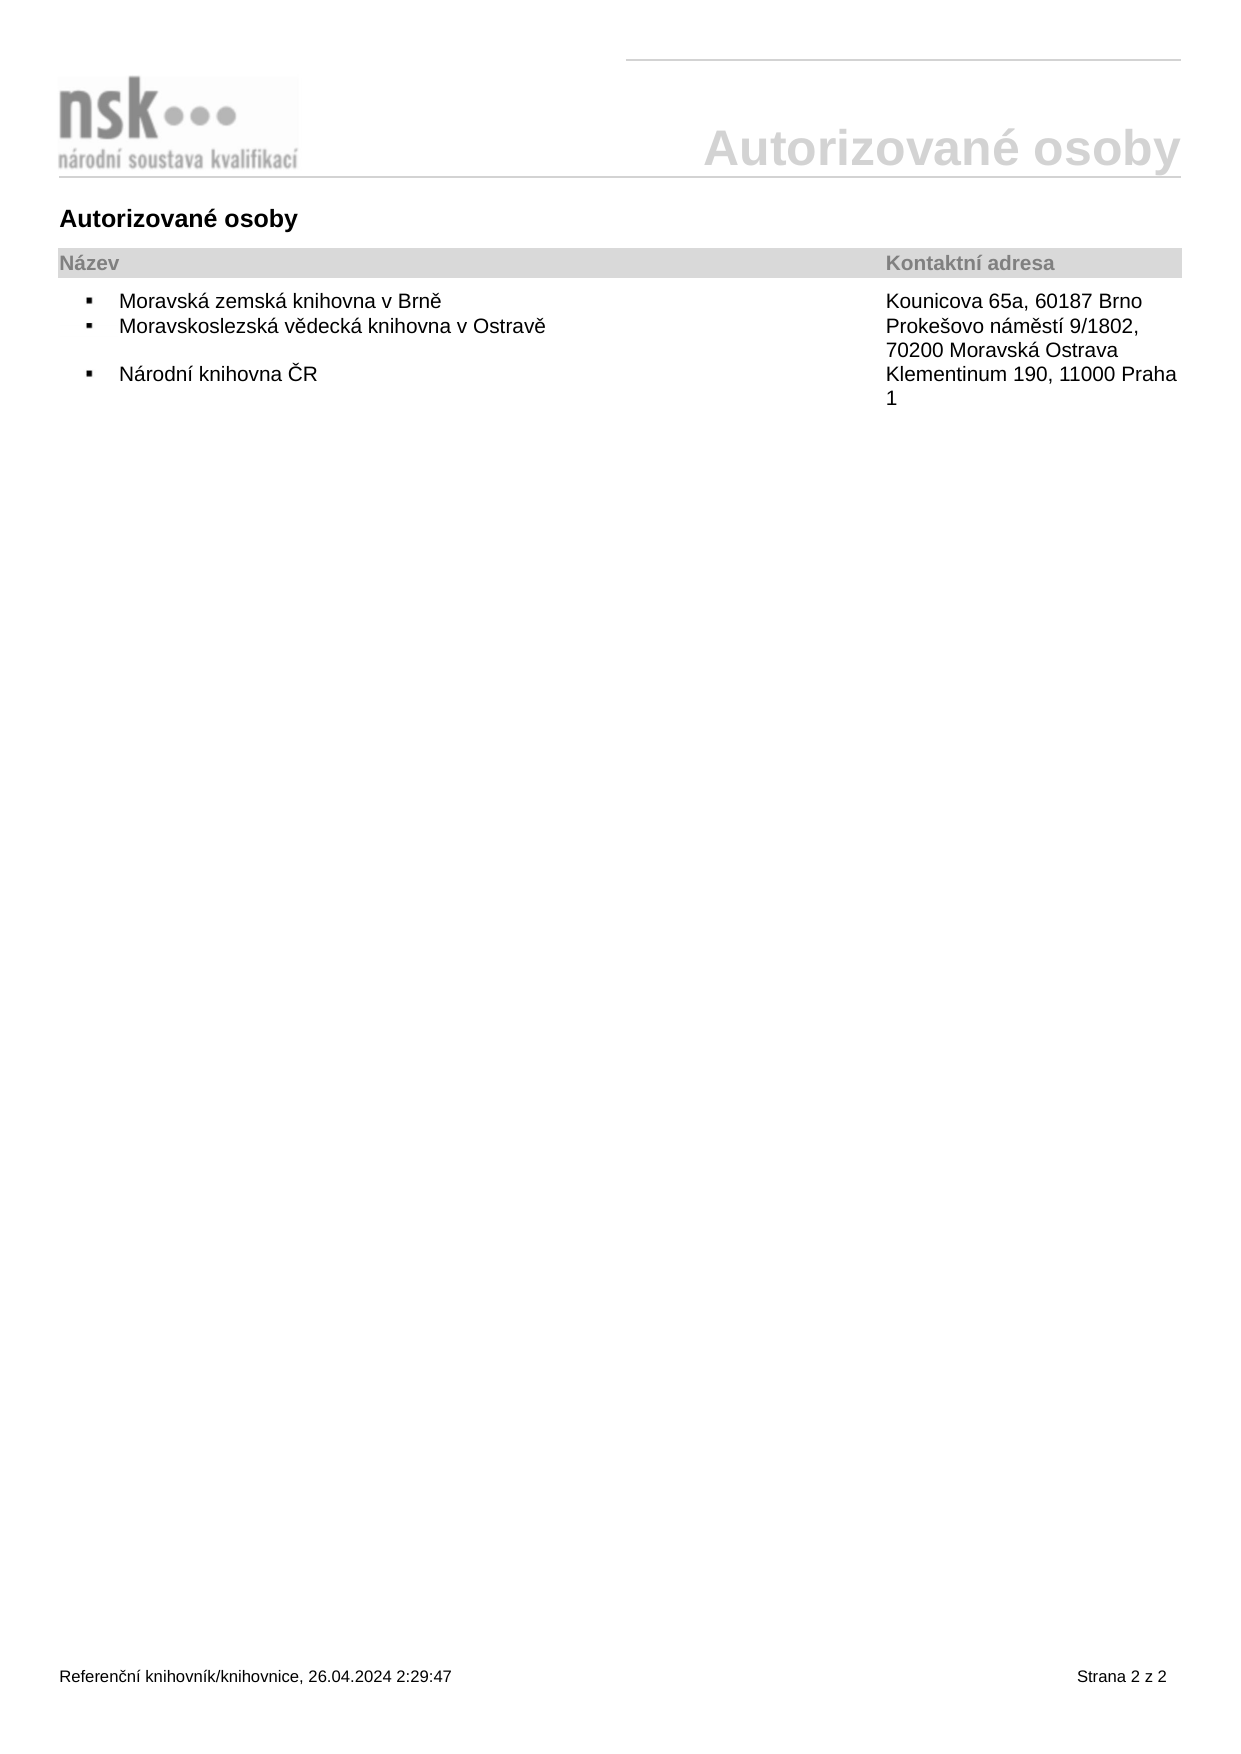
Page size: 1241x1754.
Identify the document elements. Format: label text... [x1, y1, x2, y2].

table_cell [860, 236, 886, 248]
table_cell [619, 59, 626, 170]
table_cell [59, 171, 119, 176]
table_cell [59, 386, 119, 410]
table_cell [119, 171, 481, 176]
table_cell [59, 194, 119, 200]
table_cell [886, 194, 1167, 200]
table_cell [481, 338, 617, 362]
table_cell [618, 194, 626, 200]
table_cell [1167, 1010, 1181, 1310]
table_cell [886, 236, 1167, 248]
table_cell [860, 386, 886, 410]
table_cell Autorizované osoby [626, 61, 1181, 176]
table_cell [618, 1010, 626, 1310]
picture [59, 362, 119, 386]
table_cell [626, 194, 860, 200]
table_cell [59, 278, 119, 288]
table_cell [1167, 278, 1181, 289]
table_cell [59, 1310, 119, 1484]
table_cell [886, 710, 1167, 1010]
table_cell [481, 278, 617, 289]
table_cell [481, 194, 617, 200]
table_cell [119, 386, 481, 410]
table_cell [481, 1484, 617, 1658]
table_cell [618, 1484, 626, 1658]
table_cell [1167, 236, 1181, 248]
table_cell [119, 338, 481, 362]
table_cell [481, 386, 617, 410]
table_cell Název [60, 250, 885, 277]
table_cell [59, 410, 119, 710]
table_cell [886, 410, 1167, 710]
table_cell [860, 1484, 886, 1658]
table_cell Moravská zemská knihovna v Brně [119, 289, 886, 314]
table_cell [626, 410, 860, 710]
table_cell [626, 710, 860, 1010]
table_cell [860, 278, 886, 289]
table_cell [626, 338, 860, 362]
table_cell [618, 278, 626, 289]
table_cell Prokešovo náměstí 9/1802, 70200 Moravská Ostrava [886, 314, 1181, 362]
picture [59, 288, 119, 313]
table_cell [860, 1310, 886, 1484]
table_cell [119, 410, 481, 710]
table_cell [119, 236, 481, 248]
table_cell [1167, 710, 1181, 1010]
table_cell [860, 410, 886, 710]
table_cell [119, 194, 481, 200]
table_cell Referenční knihovník/knihovnice, 26.04.2024 2:29:47 [59, 1658, 860, 1694]
table_cell [1167, 194, 1181, 200]
table_cell [119, 1484, 481, 1658]
table_cell [618, 236, 626, 248]
table_cell [618, 338, 626, 362]
table_cell [1167, 410, 1181, 710]
table_cell [618, 386, 626, 410]
table_cell [59, 236, 119, 248]
table_cell [481, 710, 617, 1010]
table_cell Strana 2 z 2 [860, 1658, 1167, 1694]
table_cell [860, 1010, 886, 1310]
table_cell [886, 278, 1167, 289]
table_cell [59, 1010, 119, 1310]
table_cell Národní knihovna ČR [119, 362, 886, 386]
table_cell [59, 178, 1181, 194]
table_cell [626, 278, 860, 289]
table_cell [59, 338, 119, 362]
table_cell [626, 236, 860, 248]
table_cell [119, 1310, 481, 1484]
table_cell Moravskoslezská vědecká knihovna v Ostravě [119, 314, 886, 338]
table_cell [626, 1310, 860, 1484]
table_cell Autorizované osoby [59, 200, 1181, 236]
table_cell [618, 410, 626, 710]
table_cell [119, 278, 481, 289]
table_cell [481, 171, 617, 176]
table_cell [1167, 1310, 1181, 1484]
table_cell [59, 1484, 119, 1658]
picture [59, 314, 119, 337]
table_cell [886, 1484, 1167, 1658]
table_cell [481, 1310, 617, 1484]
table_cell Klementinum 190, 11000 Praha 1 [886, 362, 1181, 410]
table_cell [1167, 1658, 1181, 1694]
table_cell [481, 236, 617, 248]
table_cell [626, 386, 860, 410]
table_cell [119, 1010, 481, 1310]
table_cell [119, 710, 481, 1010]
table_cell [860, 194, 886, 200]
table_cell [626, 1484, 860, 1658]
picture [57, 59, 619, 171]
table_cell [618, 710, 626, 1010]
table_cell [886, 1310, 1167, 1484]
table_cell Kontaktní adresa [886, 250, 1180, 277]
table_cell [886, 1010, 1167, 1310]
table_cell [481, 1010, 617, 1310]
table_cell [59, 710, 119, 1010]
table_cell [618, 170, 626, 176]
table_cell [1167, 1484, 1181, 1658]
table_cell Kounicova 65a, 60187 Brno [886, 289, 1181, 314]
table_cell [481, 410, 617, 710]
table_cell [618, 1310, 626, 1484]
table_cell [626, 1010, 860, 1310]
table_cell [860, 710, 886, 1010]
table_cell [860, 338, 886, 362]
